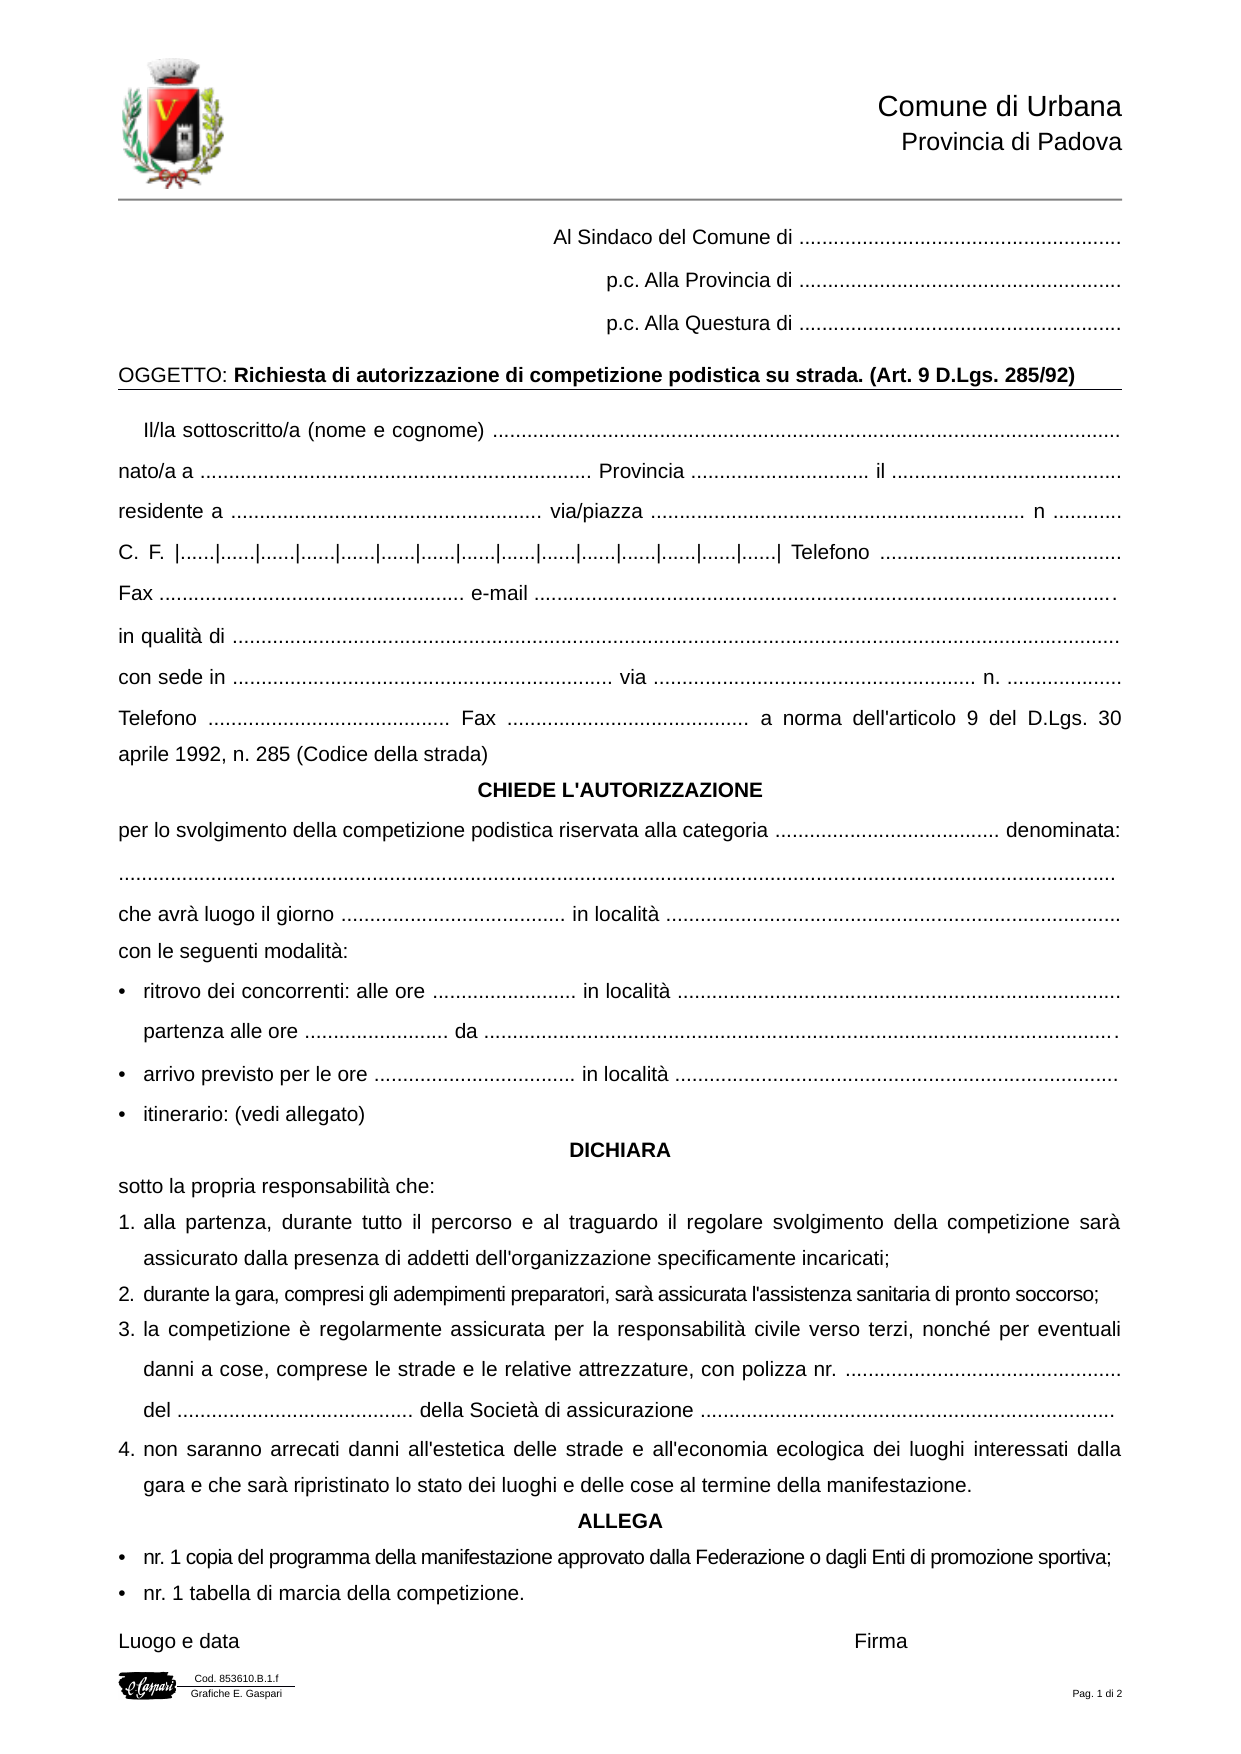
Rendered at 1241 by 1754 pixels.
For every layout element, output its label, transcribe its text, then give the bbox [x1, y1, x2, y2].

text p.c. Alla Provincia di ........................................................ [546, 264, 1122, 293]
text Al Sindaco del Comune di ........................................................ [546, 221, 1122, 250]
text Il/la sottoscritto/a (nome e cognome) ............................................................................................................. nato/a a .................................................................... Provincia ............................... il ........................................ residente a ...................................................... via/piazza ................................................................. n ............ C. F. |......|......|......|......|......|......|......|......|......|......|......|......|......|......|......| Telefono .......................................... Fax ..................................................... e-mail ..................................................................................................... [118, 414, 1122, 606]
text CHIEDE L'AUTORIZZAZIONE [118, 778, 1122, 802]
text 1. alla partenza, durante tutto il percorso e al traguardo il regolare svolgimento della competizione sarà assicurato dalla presenza di addetti dell'organizzazione specificamente incaricati; [118, 1209, 1122, 1269]
picture [118, 1671, 177, 1700]
text sotto la propria responsabilità che: [118, 1173, 1122, 1197]
text 2. durante la gara, compresi gli adempimenti preparatori, sarà assicurata l'assistenza sanitaria di pronto soccorso; [118, 1281, 1122, 1305]
text p.c. Alla Questura di ........................................................ [546, 307, 1122, 336]
text ............................................................................................................................................................................. che avrà luogo il giorno ....................................... in località ............................................................................... con le seguenti modalità: [118, 857, 1122, 963]
text • nr. 1 copia del programma della manifestazione approvato dalla Federazione o dagli Enti di promozione sportiva; [118, 1545, 1122, 1569]
text Provincia di Padova [224, 127, 1122, 156]
text per lo svolgimento della competizione podistica riservata alla categoria ....................................... denominata: [118, 814, 1122, 843]
text • nr. 1 tabella di marcia della competizione. [118, 1581, 1122, 1605]
text in qualità di .......................................................................................................................................................... con sede in .................................................................. via ........................................................ n. .................... Telefono .......................................... Fax .......................................... a norma dell'articolo 9 del D.Lgs. 30 aprile 1992, n. 285 (Codice della strada) [118, 620, 1122, 766]
text • ritrovo dei concorrenti: alle ore ......................... in località ............................................................................. partenza alle ore ......................... da .............................................................................................................. [118, 975, 1122, 1044]
text Comune di Urbana [224, 89, 1122, 122]
picture [122, 58, 224, 189]
text 3. la competizione è regolarmente assicurata per la responsabilità civile verso terzi, nonché per eventuali danni a cose, comprese le strade e le relative attrezzature, con polizza nr. ................................................ del ......................................... della Società di assicurazione ........................................................................ [118, 1317, 1122, 1423]
text OGGETTO: Richiesta di autorizzazione di competizione podistica su strada. (Art. 9 D.Lgs. 285/92) [118, 363, 1122, 389]
text • arrivo previsto per le ore ................................... in località ............................................................................. [118, 1058, 1122, 1087]
text DICHIARA [118, 1138, 1122, 1162]
text 4. non saranno arrecati danni all'estetica delle strade e all'economia ecologica dei luoghi interessati dalla gara e che sarà ripristinato lo stato dei luoghi e delle cose al termine della manifestazione. [118, 1437, 1122, 1497]
text Luogo e data Firma [118, 1629, 1122, 1653]
text ALLEGA [118, 1509, 1122, 1533]
text • itinerario: (vedi allegato) [118, 1102, 1122, 1126]
